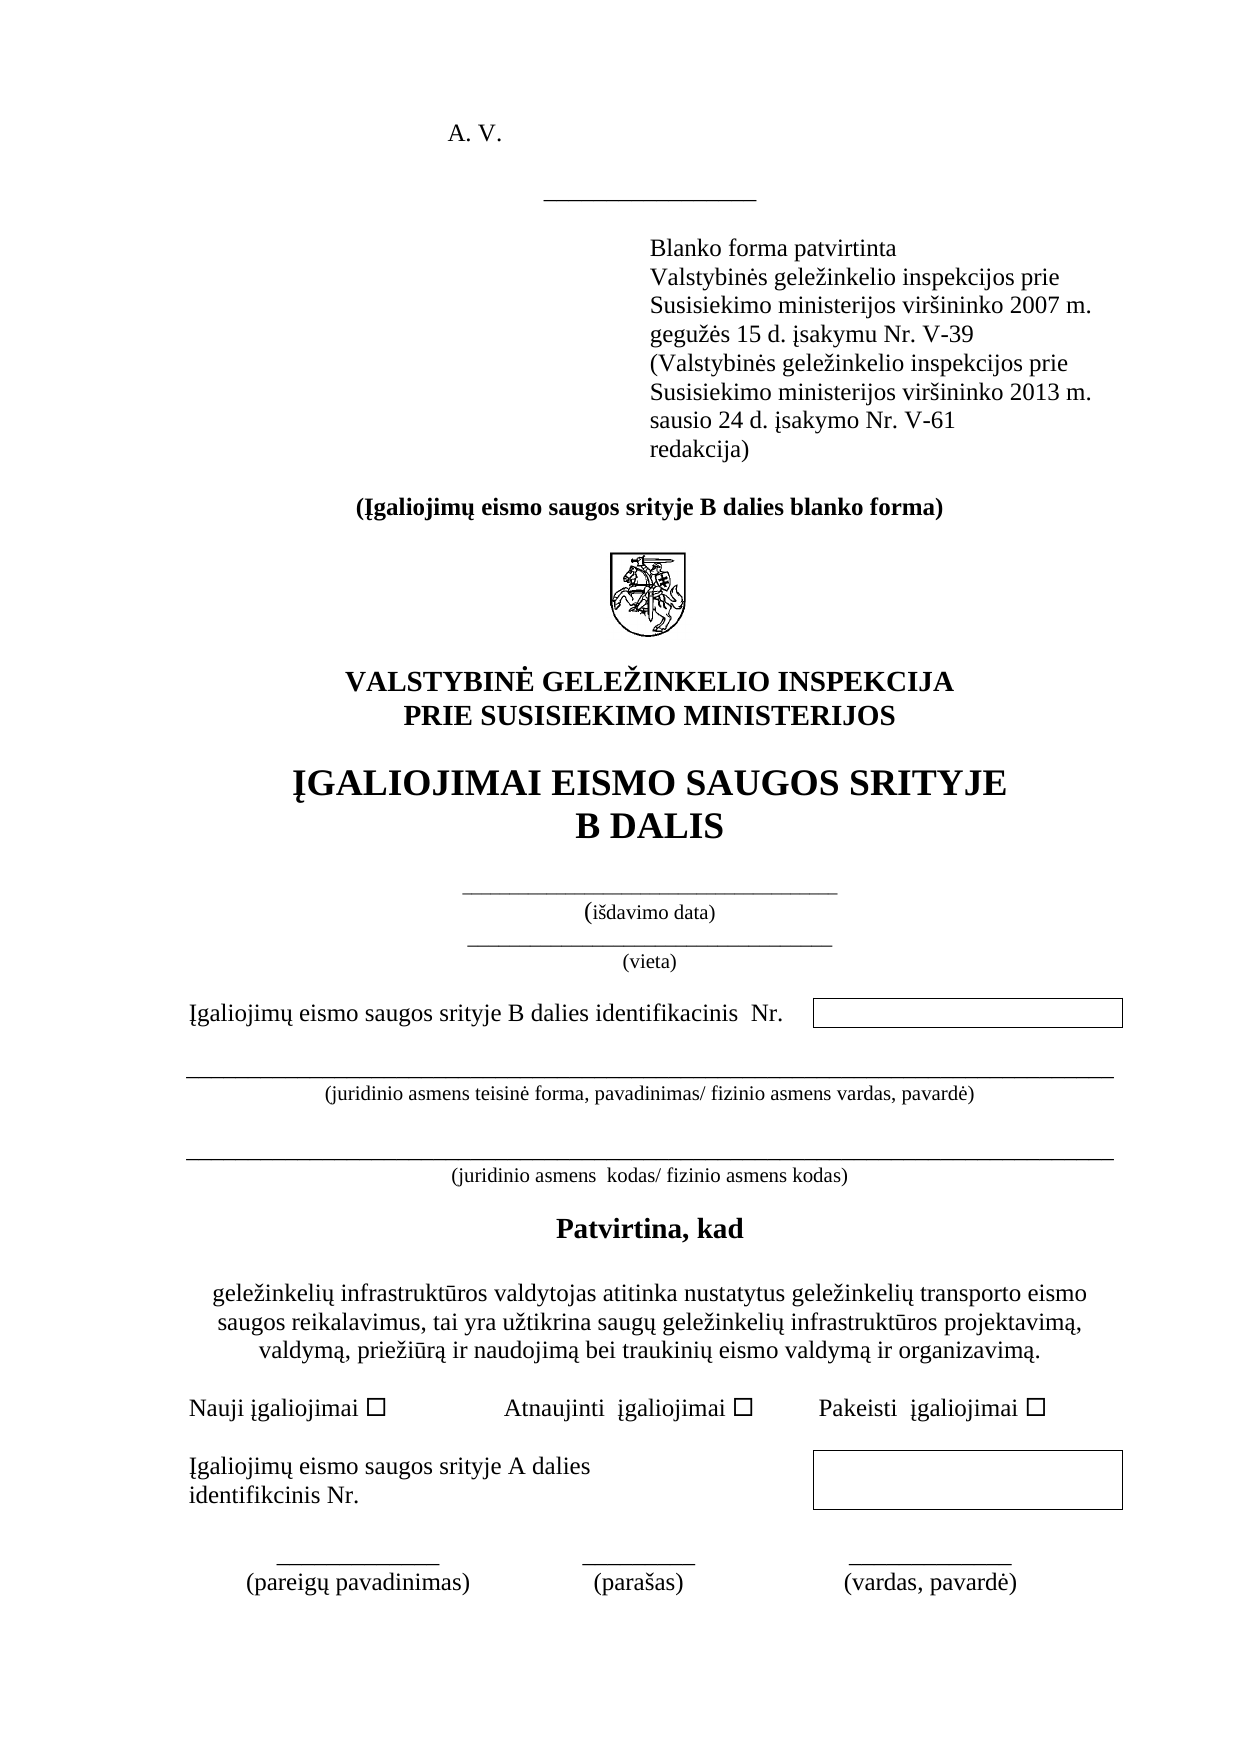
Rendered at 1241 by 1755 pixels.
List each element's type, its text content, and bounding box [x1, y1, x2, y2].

table_header _____________ (vardas, pavardė) [739, 1539, 1122, 1596]
table_header Pakeisti įgaliojimai [] [807, 1393, 1122, 1422]
text B DALIS [177, 803, 1122, 846]
text _ [177, 1134, 1122, 1163]
text Valstybinės geležinkelio inspekcijos prie Susisiekimo ministerijos viršininko 2007 m. gegužės 15 d. įsakymu Nr. V-39 [649, 262, 1122, 348]
text (juridinio asmens kodas/ fizinio asmens kodas) [177, 1163, 1122, 1187]
text _________________ [177, 176, 1122, 204]
text (juridinio asmens teisinė forma, pavadinimas/ fizinio asmens vardas, pavardė) [177, 1081, 1122, 1105]
text Prie Susisiekimo ministerijos [177, 698, 1122, 731]
text (išdavimo data) [177, 896, 1122, 925]
table_header _________ (parašas) [539, 1539, 738, 1596]
text Valstybinė geležinkelio inspekcija [177, 664, 1122, 698]
text (vieta) [177, 949, 1122, 973]
table_header [814, 999, 1122, 1027]
text ___________________________________ [177, 925, 1122, 949]
table_header Įgaliojimų eismo saugos srityje A dalies identifikcinis Nr. [177, 1450, 813, 1509]
table_header _____________ (pareigų pavadinimas) [177, 1539, 538, 1596]
text (Valstybinės geležinkelio inspekcijos prie Susisiekimo ministerijos viršininko 2013 m. sausio 24 d. įsakymo Nr. V-61 [649, 348, 1122, 434]
table_header Atnaujinti įgaliojimai [] [492, 1393, 807, 1422]
text ________________________________________ [177, 875, 1122, 896]
text Patvirtina, kad [177, 1211, 1122, 1244]
text redakcija) [649, 434, 1122, 463]
table_header [814, 1451, 1122, 1509]
table_header Nauji įgaliojimai [] [177, 1393, 492, 1422]
text (Įgaliojimų eismo saugos srityje B dalies blanko forma) [177, 492, 1122, 521]
text geležinkelių infrastruktūros valdytojas atitinka nustatytus geležinkelių transporto eismo saugos reikalavimus, tai yra užtikrina saugų geležinkelių infrastruktūros projektavimą, valdymą, priežiūrą ir naudojimą bei traukinių eismo valdymą ir organizavimą. [177, 1278, 1122, 1364]
text A. V. [312, 118, 1122, 147]
text _ [177, 1052, 1122, 1081]
table_header Įgaliojimų eismo saugos srityje B dalies identifikacinis Nr. [177, 998, 813, 1027]
text ĮGALIOJIMAI EISMO SAUGOS SRITYJE [177, 760, 1122, 803]
text Blanko forma patvirtinta [649, 233, 1122, 262]
